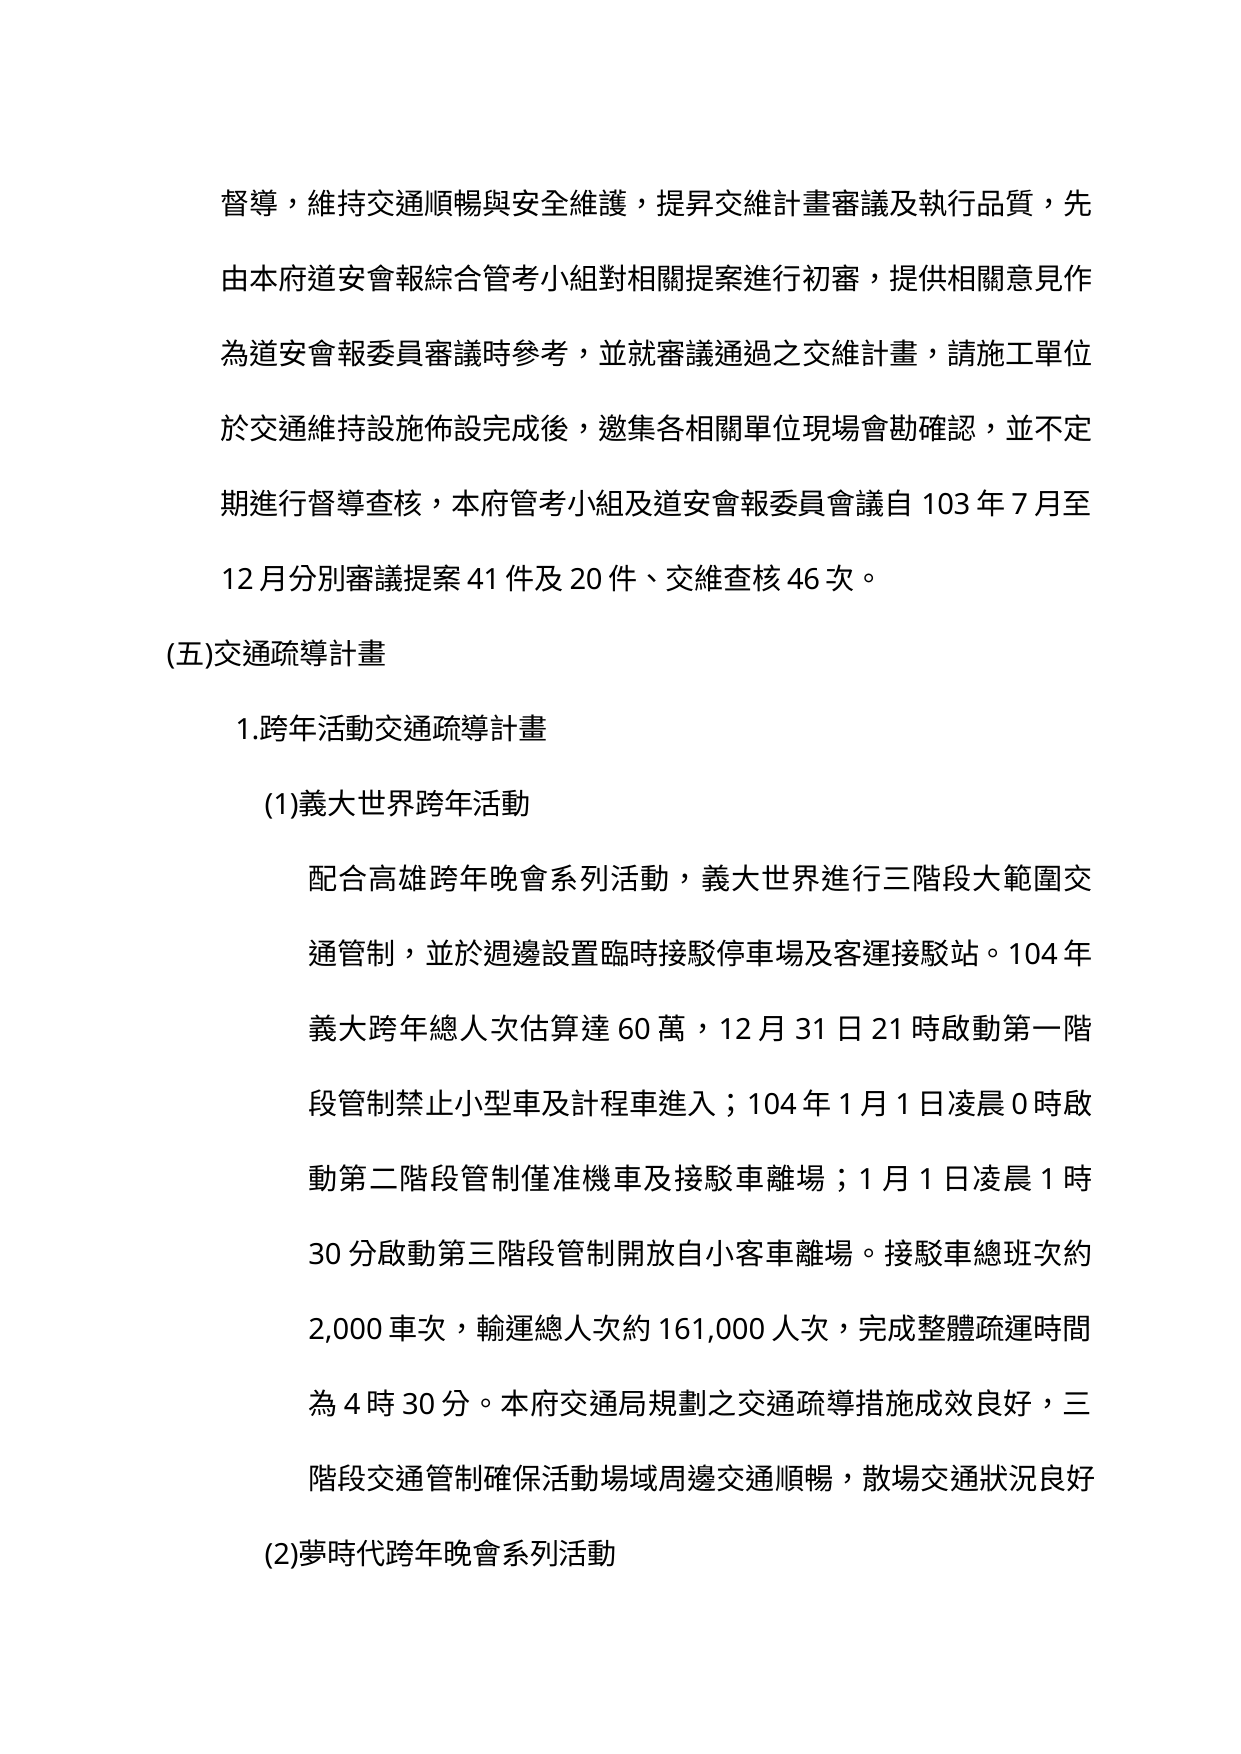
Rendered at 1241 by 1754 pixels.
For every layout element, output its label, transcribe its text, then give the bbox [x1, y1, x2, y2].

text 配合高雄跨年晚會系列活動，義大世界進行三階段大範圍交通管制，並於週邊設置臨時接駁停車場及客運接駁站。104年義大跨年總人次估算達60萬，12月31日21時啟動第一階段管制禁止小型車及計程車進入；104年1月1日凌晨0時啟動第二階段管制僅准機車及接駁車離場；1月1日凌晨1時30分啟動第三階段管制開放自小客車離場。接駁車總班次約2,000車次，輸運總人次約161,000人次，完成整體疏運時間為4時30分。本府交通局規劃之交通疏導措施成效良好，三階段交通管制確保活動場域周邊交通順暢，散場交通狀況良好。 [308, 839, 1092, 1514]
text (五)交通疏導計畫 [148, 614, 1092, 689]
text (2)夢時代跨年晚會系列活動 [264, 1514, 1092, 1589]
text 督導，維持交通順暢與安全維護，提昇交維計畫審議及執行品質，先由本府道安會報綜合管考小組對相關提案進行初審，提供相關意見作為道安會報委員審議時參考，並就審議通過之交維計畫，請施工單位於交通維持設施佈設完成後，邀集各相關單位現場會勘確認，並不定期進行督導查核，本府管考小組及道安會報委員會議自103年7月至12月分別審議提案41件及20件、交維查核46次。 [221, 164, 1092, 614]
text (1)義大世界跨年活動 [264, 764, 1092, 839]
text 1.跨年活動交通疏導計畫 [235, 689, 1092, 764]
